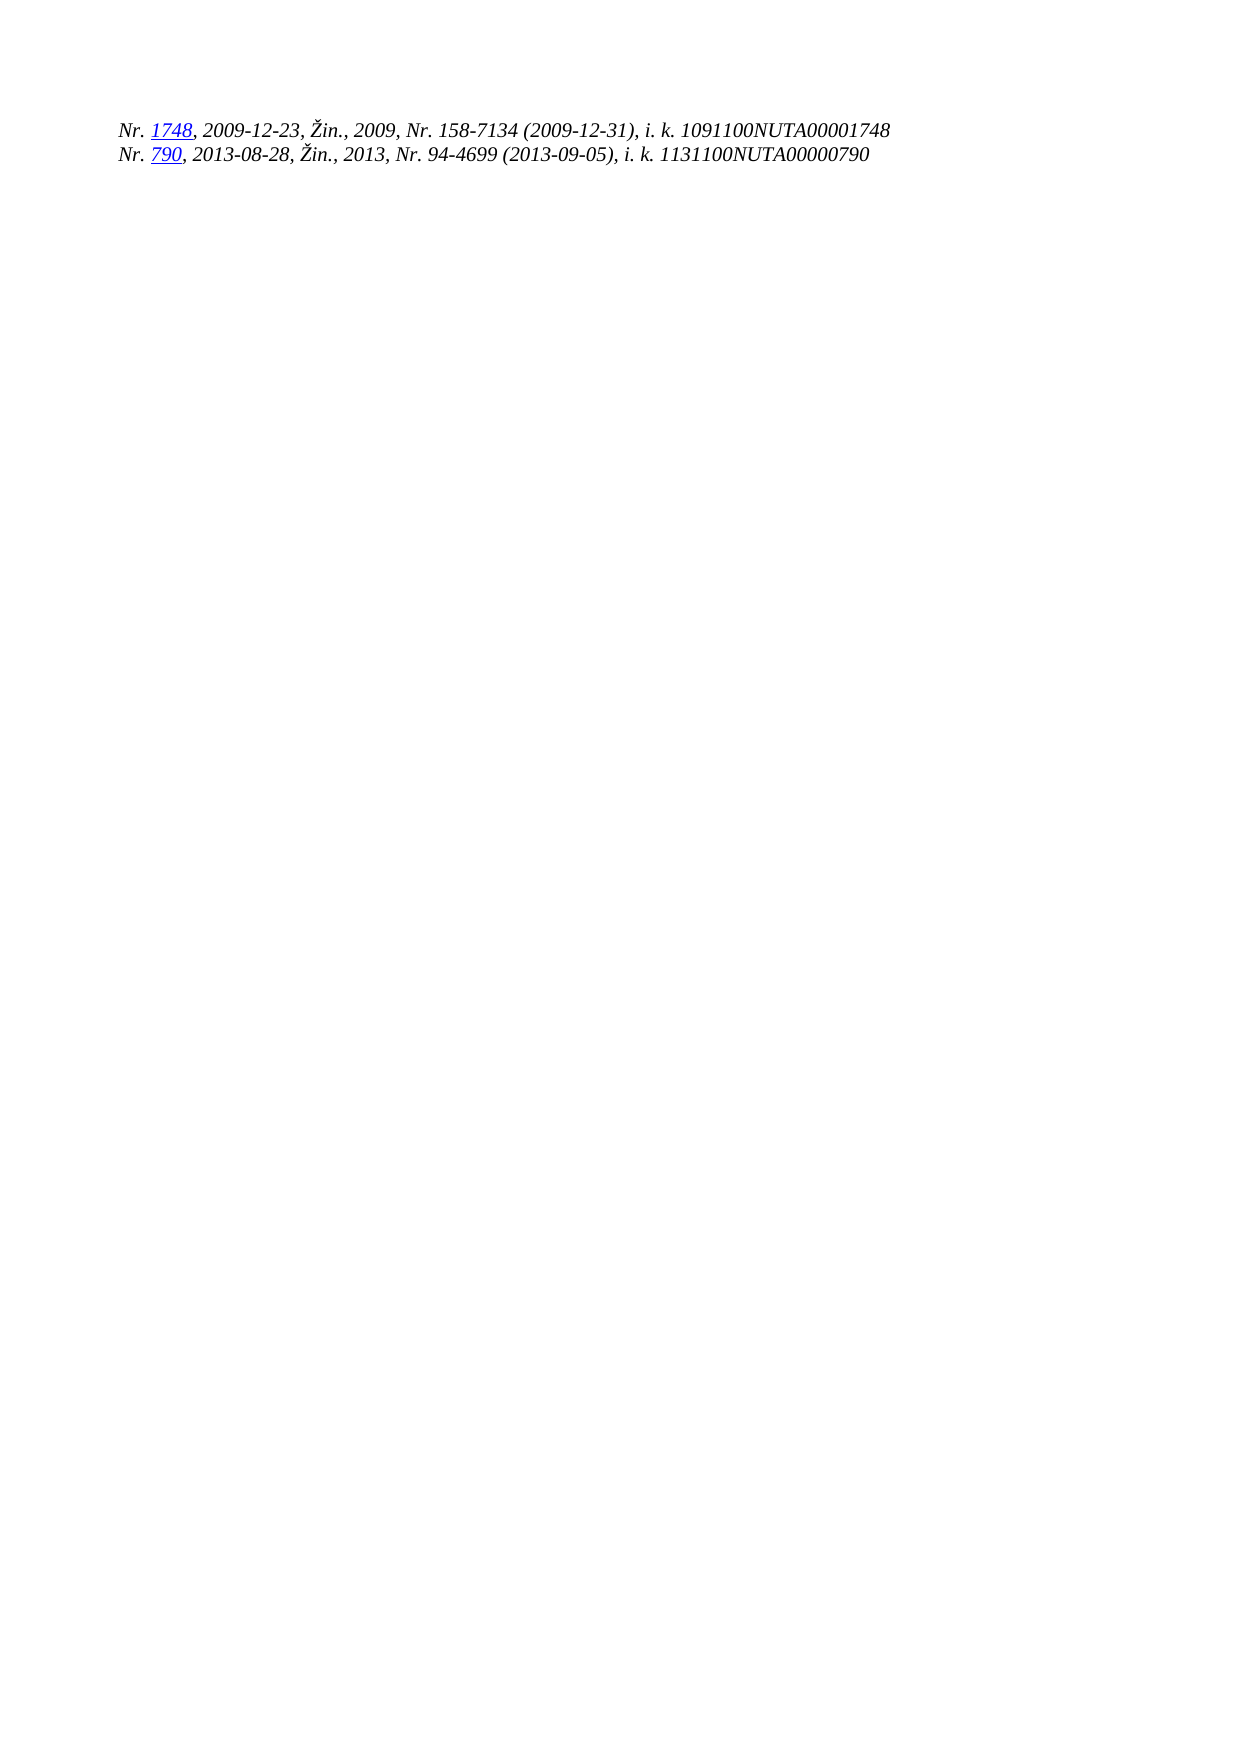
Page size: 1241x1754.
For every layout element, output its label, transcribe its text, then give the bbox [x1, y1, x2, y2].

text Nr. 1748, 2009-12-23, Žin., 2009, Nr. 158-7134 (2009-12-31), i. k. 1091100NUTA00001748 [118, 118, 1063, 142]
text Nr. 790, 2013-08-28, Žin., 2013, Nr. 94-4699 (2013-09-05), i. k. 1131100NUTA00000790 [118, 142, 1063, 166]
